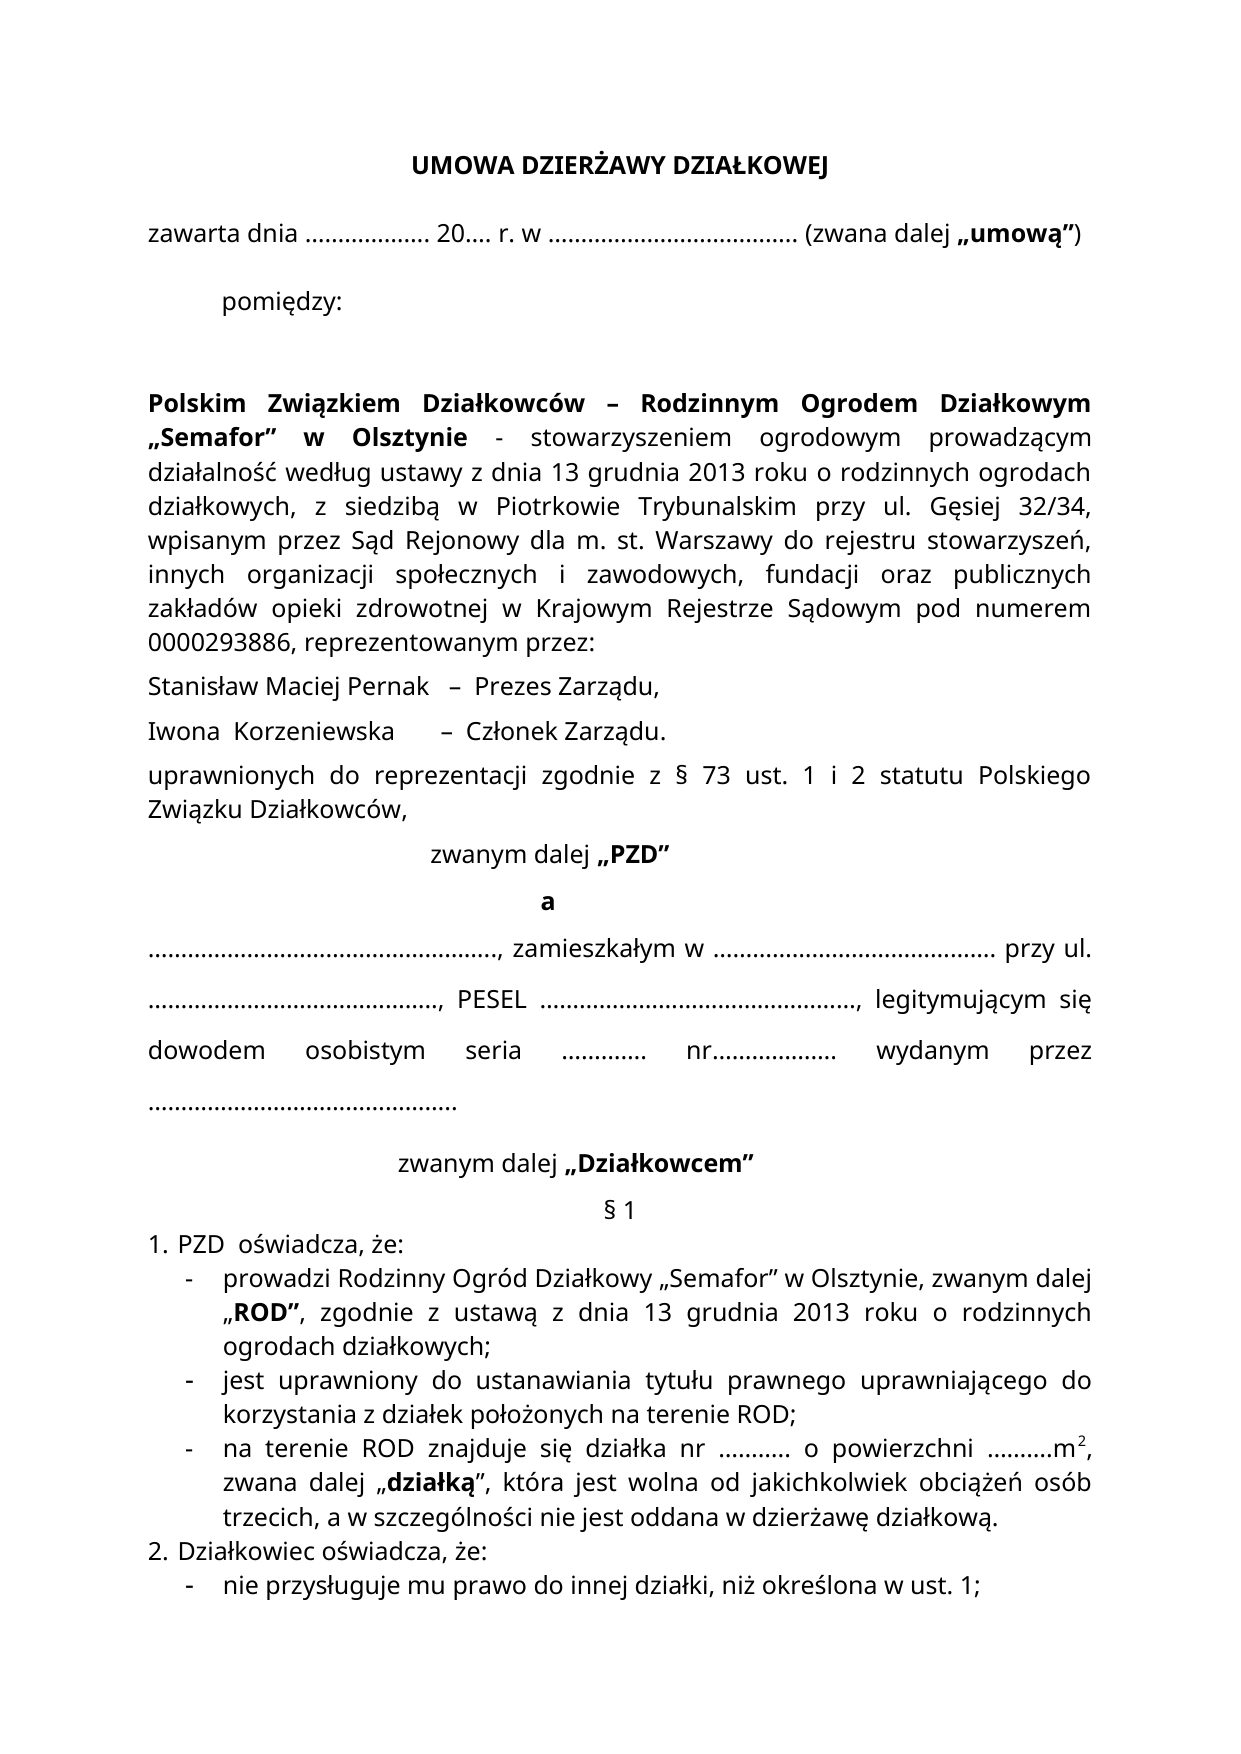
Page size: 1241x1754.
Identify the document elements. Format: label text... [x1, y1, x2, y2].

text …………………………………………….., zamieszkałym w ……………………………………. przy ul. …………………………………….., PESEL …………………………………………, legitymującym się dowodem osobistym seria …………. nr………………. wydanym przez ……………………………………….. [148, 931, 1093, 1118]
list na terenie ROD znajduje się działka nr ……….. o powierzchni ……….m2, zwana dalej „działką”, która jest wolna od jakichkolwiek obciążeń osób trzecich, a w szczególności nie jest oddana w dzierżawę działkową. [185, 1431, 1093, 1533]
text § 1 [148, 1193, 1093, 1227]
text Polskim Związkiem Działkowców – Rodzinnym Ogrodem Działkowym „Semafor” w Olsztynie - stowarzyszeniem ogrodowym prowadzącym działalność według ustawy z dnia 13 grudnia 2013 roku o rodzinnych ogrodach działkowych, z siedzibą w Piotrkowie Trybunalskim przy ul. Gęsiej 32/34, wpisanym przez Sąd Rejonowy dla m. st. Warszawy do rejestru stowarzyszeń, innych organizacji społecznych i zawodowych, fundacji oraz publicznych zakładów opieki zdrowotnej w Krajowym Rejestrze Sądowym pod numerem 0000293886, reprezentowanym przez: [148, 386, 1093, 658]
text Stanisław Maciej Pernak – Prezes Zarządu, [148, 669, 1093, 703]
text zawarta dnia ………………. 20…. r. w ……………………………….. (zwana dalej „umową”) [148, 216, 1093, 250]
list PZD oświadcza, że: [148, 1227, 1093, 1261]
text Iwona Korzeniewska – Członek Zarządu. [148, 713, 1093, 747]
list jest uprawniony do ustanawiania tytułu prawnego uprawniającego do korzystania z działek położonych na terenie ROD; [185, 1363, 1093, 1431]
text a [148, 884, 1093, 918]
list Działkowiec oświadcza, że: [148, 1533, 1093, 1567]
text pomiędzy: [148, 284, 1093, 318]
list prowadzi Rodzinny Ogród Działkowy „Semafor” w Olsztynie, zwanym dalej „ROD”, zgodnie z ustawą z dnia 13 grudnia 2013 roku o rodzinnych ogrodach działkowych; [185, 1261, 1093, 1363]
text UMOWA DZIERŻAWY DZIAŁKOWEJ [148, 148, 1093, 182]
text zwanym dalej „PZD” [148, 836, 797, 871]
list nie przysługuje mu prawo do innej działki, niż określona w ust. 1; [185, 1567, 1093, 1601]
text uprawnionych do reprezentacji zgodnie z § 73 ust. 1 i 2 statutu Polskiego Związku Działkowców, [148, 758, 1093, 826]
text zwanym dalej „Działkowcem” [148, 1145, 797, 1179]
